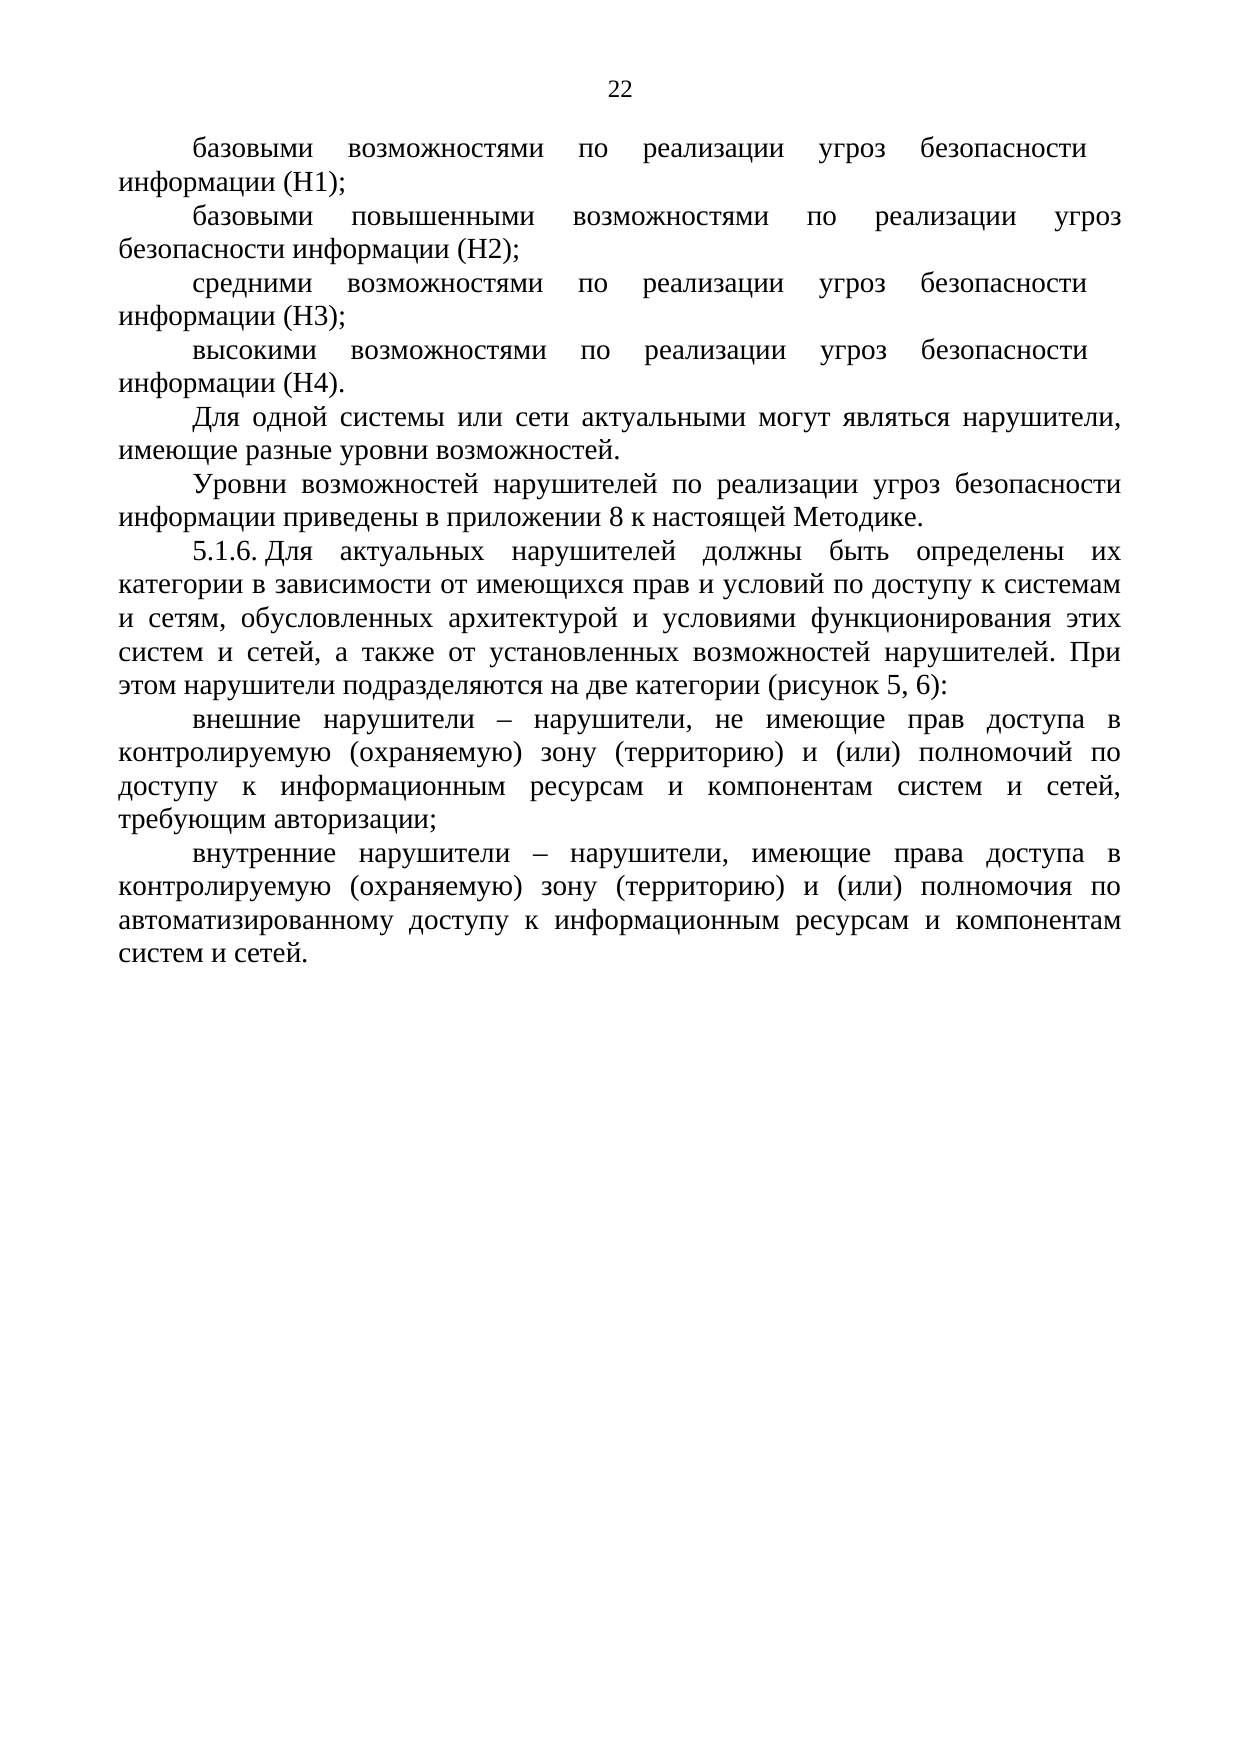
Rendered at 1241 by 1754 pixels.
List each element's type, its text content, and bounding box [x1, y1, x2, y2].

text средними возможностями по реализации угроз безопасности информации (Н3); [118, 265, 1122, 332]
text базовыми повышенными возможностями по реализации угроз безопасности информации (Н2); [118, 198, 1122, 265]
text базовыми возможностями по реализации угроз безопасности информации (Н1); [118, 131, 1122, 198]
text высокими возможностями по реализации угроз безопасности информации (Н4). [118, 332, 1122, 399]
text Уровни возможностей нарушителей по реализации угроз безопасности информации приведены в приложении 8 к настоящей Методике. [118, 466, 1122, 533]
text внутренние нарушители – нарушители, имеющие права доступа в контролируемую (охраняемую) зону (территорию) и (или) полномочия по автоматизированному доступу к информационным ресурсам и компонентам систем и сетей. [118, 835, 1122, 969]
text 5.1.6. Для актуальных нарушителей должны быть определены их категории в зависимости от имеющихся прав и условий по доступу к системам и сетям, обусловленных архитектурой и условиями функционирования этих систем и сетей, а также от установленных возможностей нарушителей. При этом нарушители подразделяются на две категории (рисунок 5, 6): [118, 533, 1122, 701]
text внешние нарушители – нарушители, не имеющие прав доступа в контролируемую (охраняемую) зону (территорию) и (или) полномочий по доступу к информационным ресурсам и компонентам систем и сетей, требующим авторизации; [118, 701, 1122, 835]
text Для одной системы или сети актуальными могут являться нарушители, имеющие разные уровни возможностей. [118, 399, 1122, 466]
